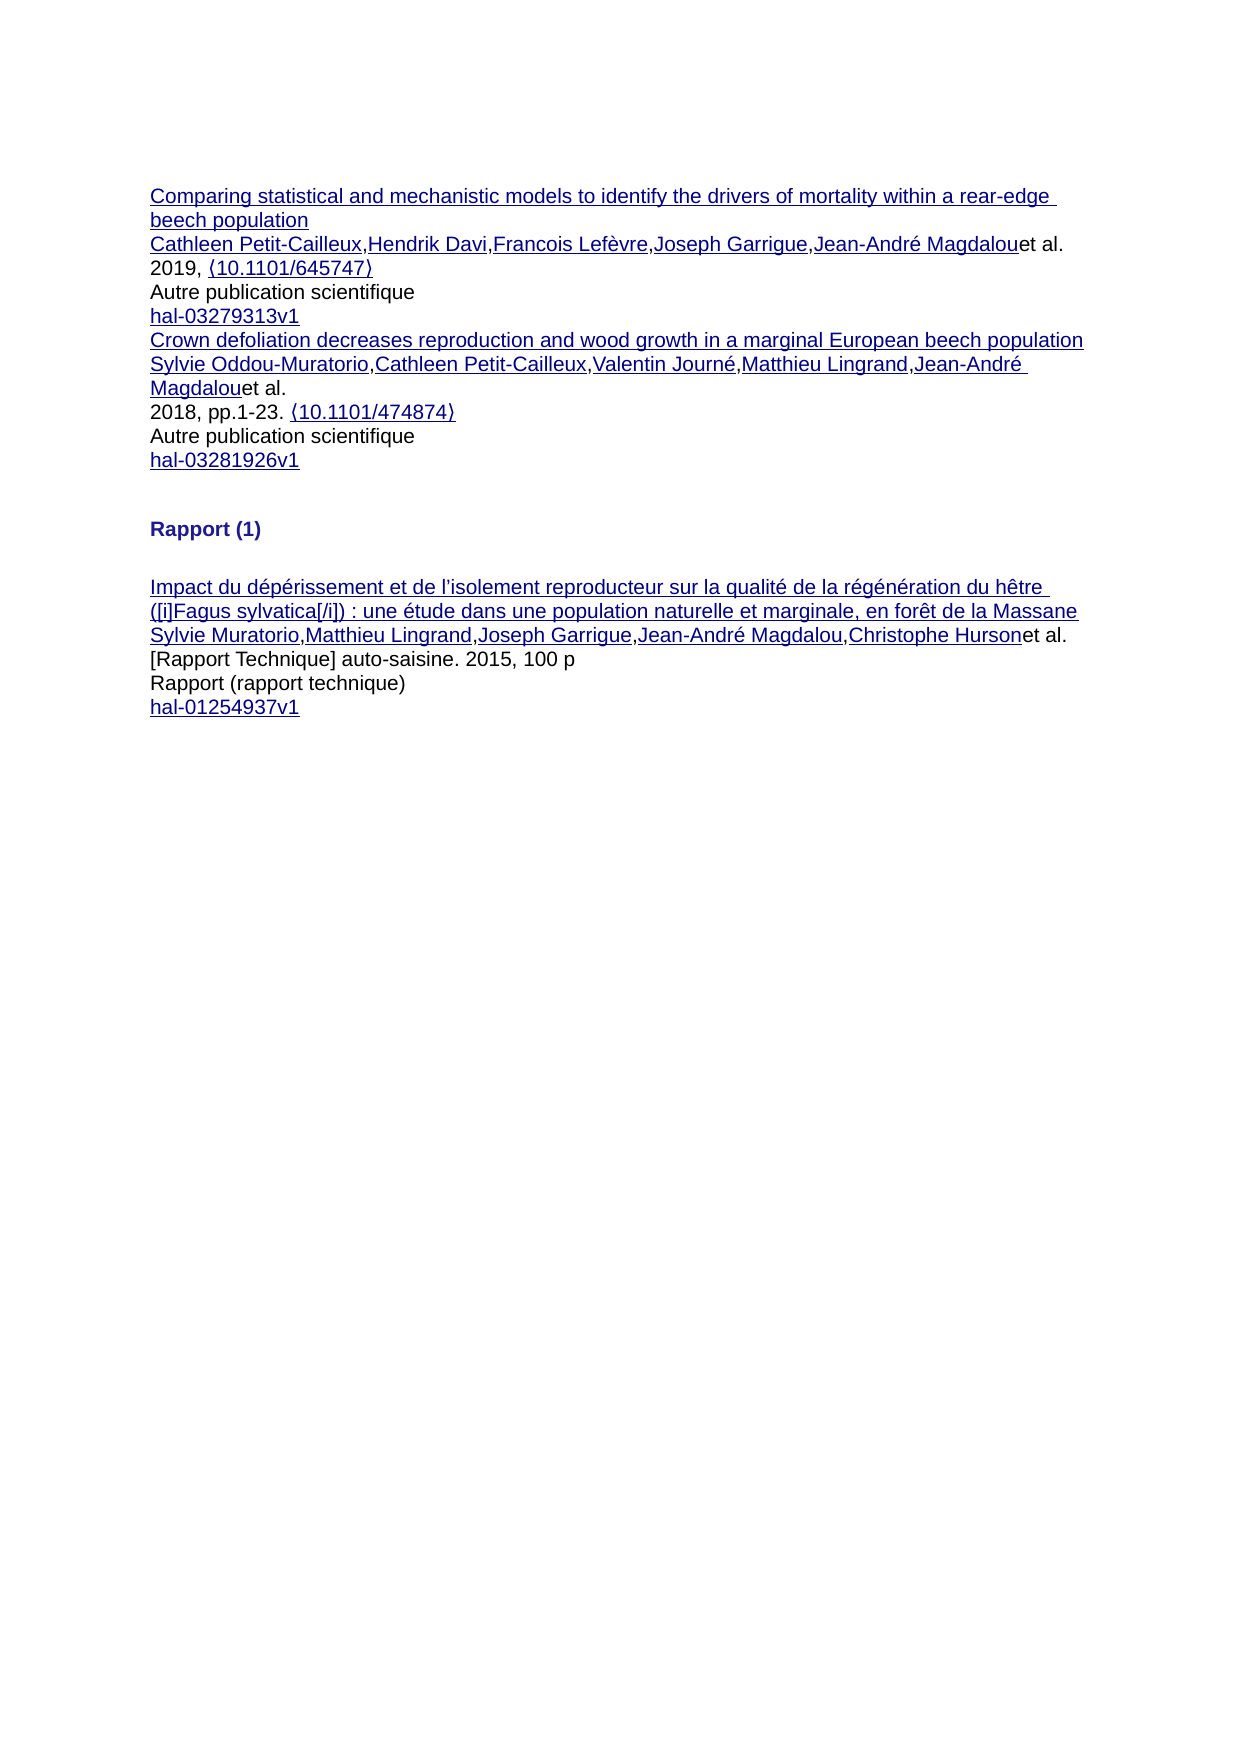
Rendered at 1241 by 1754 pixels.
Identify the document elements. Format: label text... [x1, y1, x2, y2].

subtitle Rapport (1) [150, 517, 1090, 541]
table_cell Crown defoliation decreases reproduction and wood growth in a marginal European beech population Sylvie Oddou-Muratorio,Cathleen Petit-Cailleux,Valentin Journé,Matthieu Lingrand,Jean-André Magdalouet al. 2018, pp.1-23. ⟨10.1101/474874⟩ Autre publication scientifique hal-03281926v1 [150, 328, 1090, 472]
table_header Comparing statistical and mechanistic models to identify the drivers of mortality within a rear-edge beech population Cathleen Petit-Cailleux,Hendrik Davi,Francois Lefèvre,Joseph Garrigue,Jean-André Magdalouet al. 2019, ⟨10.1101/645747⟩ Autre publication scientifique hal-03279313v1 [150, 184, 1090, 328]
table_header Impact du dépérissement et de l’isolement reproducteur sur la qualité de la régénération du hêtre ([i]Fagus sylvatica[/i]) : une étude dans une population naturelle et marginale, en forêt de la Massane Sylvie Muratorio,Matthieu Lingrand,Joseph Garrigue,Jean-André Magdalou,Christophe Hursonet al. [Rapport Technique] auto-saisine. 2015, 100 p Rapport (rapport technique) hal-01254937v1 [150, 575, 1090, 719]
